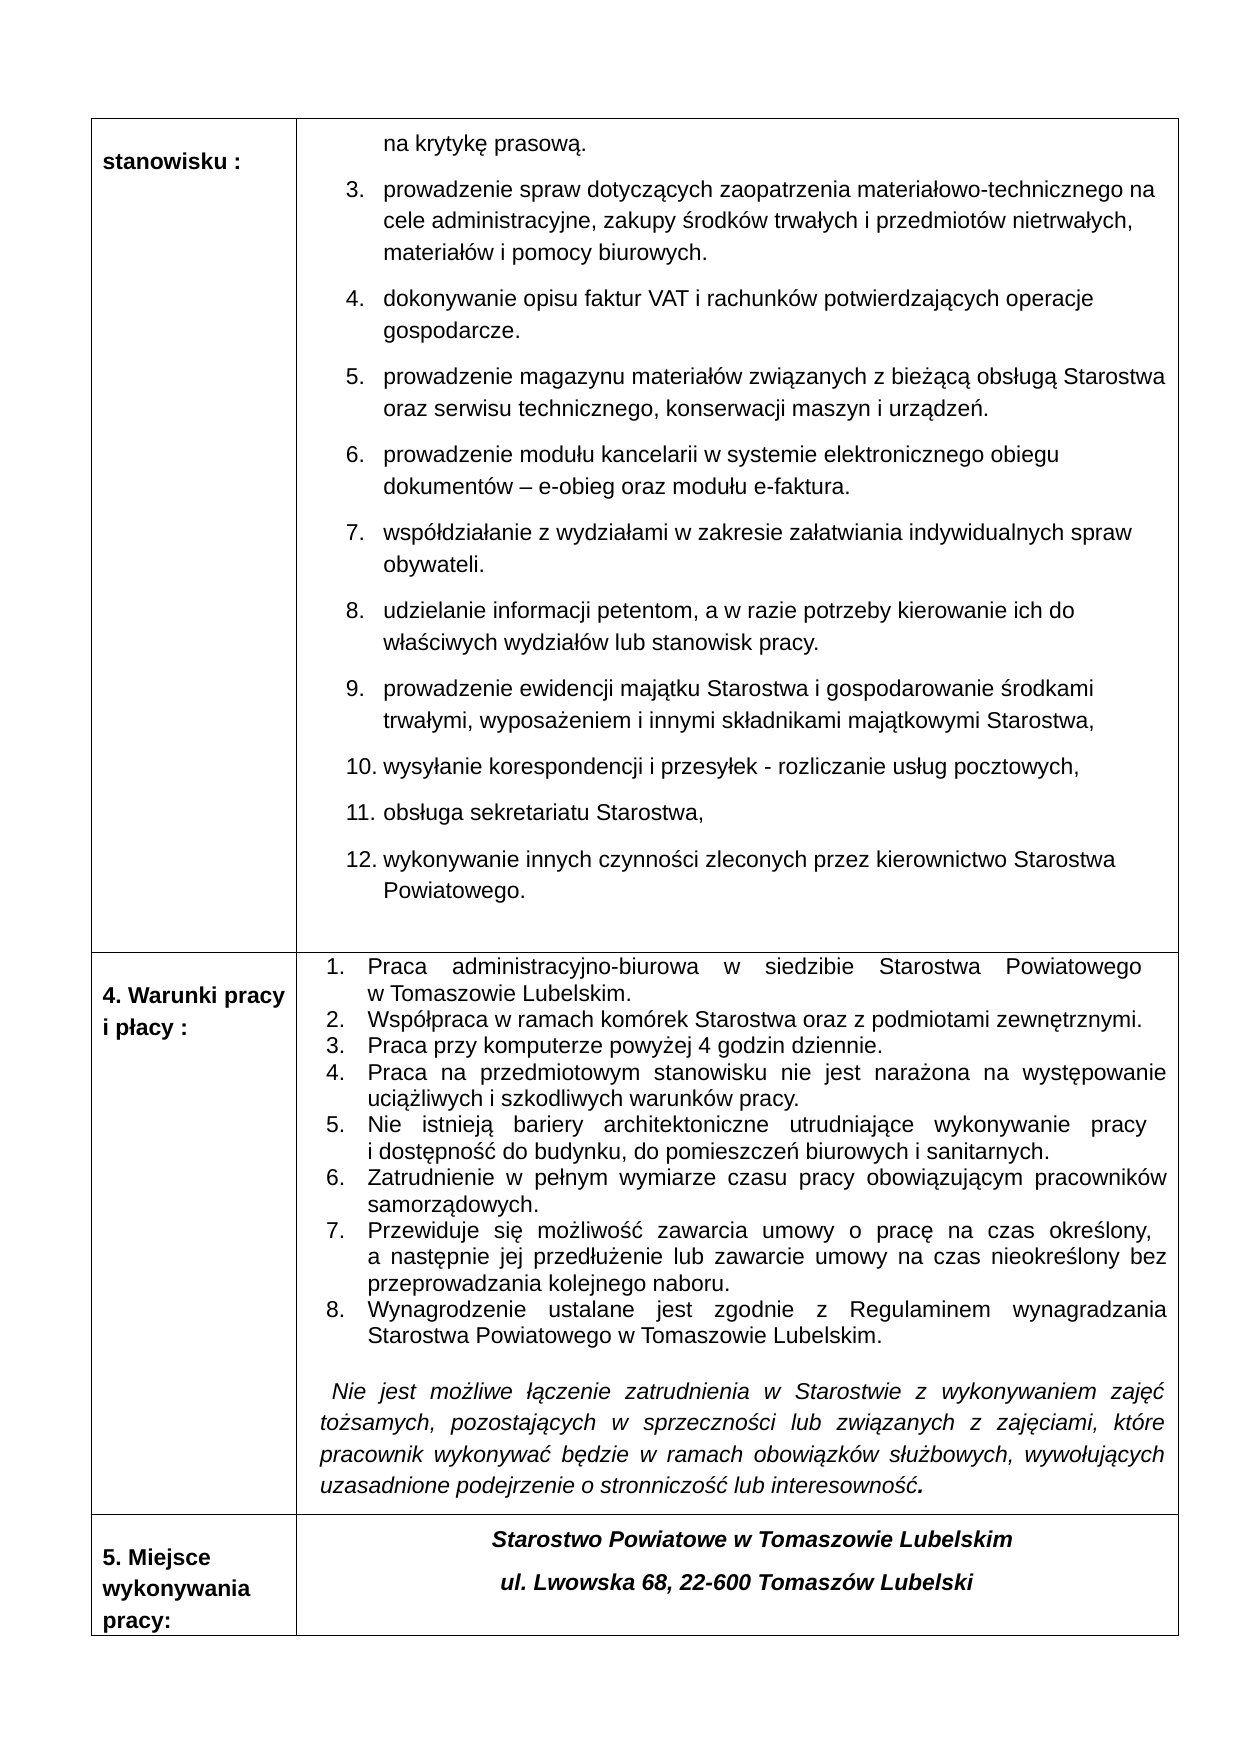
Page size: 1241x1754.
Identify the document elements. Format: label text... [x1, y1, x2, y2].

table_cell stanowisku : [92, 119, 296, 952]
table_cell 4. Warunki pracy i płacy : [92, 953, 296, 1514]
table_cell Starostwo Powiatowe w Tomaszowie Lubelskim ul. Lwowska 68, 22-600 Tomaszów Lubelski [297, 1515, 1178, 1635]
table_cell 5. Miejsce wykonywania pracy: [92, 1515, 296, 1635]
table_cell Praca administracyjno-biurowa w siedzibie Starostwa Powiatowego w Tomaszowie Lubelskim. Współpraca w ramach komórek Starostwa oraz z podmiotami zewnętrznymi. Praca przy komputerze powyżej 4 godzin dziennie. Praca na przedmiotowym stanowisku nie jest narażona na występowanie uciążliwych i szkodliwych warunków pracy. Nie istnieją bariery architektoniczne utrudniające wykonywanie pracy i dostępność do budynku, do pomieszczeń biurowych i sanitarnych. Zatrudnienie w pełnym wymiarze czasu pracy obowiązującym pracowników samorządowych. Przewiduje się możliwość zawarcia umowy o pracę na czas określony, a następnie jej przedłużenie lub zawarcie umowy na czas nieokreślony bez przeprowadzania kolejnego naboru. Wynagrodzenie ustalane jest zgodnie z Regulaminem wynagradzania Starostwa Powiatowego w Tomaszowie Lubelskim. Nie jest możliwe łączenie zatrudnienia w Starostwie z wykonywaniem zajęć tożsamych, pozostających w sprzeczności lub związanych z zajęciami, które pracownik wykonywać będzie w ramach obowiązków służbowych, wywołujących uzasadnione podejrzenie o stronniczość lub interesowność. [297, 953, 1178, 1514]
table_cell na krytykę prasową. prowadzenie spraw dotyczących zaopatrzenia materiałowo-technicznego na cele administracyjne, zakupy środków trwałych i przedmiotów nietrwałych, materiałów i pomocy biurowych. dokonywanie opisu faktur VAT i rachunków potwierdzających operacje gospodarcze. prowadzenie magazynu materiałów związanych z bieżącą obsługą Starostwa oraz serwisu technicznego, konserwacji maszyn i urządzeń. prowadzenie modułu kancelarii w systemie elektronicznego obiegu dokumentów – e-obieg oraz modułu e-faktura. współdziałanie z wydziałami w zakresie załatwiania indywidualnych spraw obywateli. udzielanie informacji petentom, a w razie potrzeby kierowanie ich do właściwych wydziałów lub stanowisk pracy. prowadzenie ewidencji majątku Starostwa i gospodarowanie środkami trwałymi, wyposażeniem i innymi składnikami majątkowymi Starostwa, wysyłanie korespondencji i przesyłek - rozliczanie usług pocztowych, obsługa sekretariatu Starostwa, wykonywanie innych czynności zleconych przez kierownictwo Starostwa Powiatowego. [297, 119, 1178, 952]
